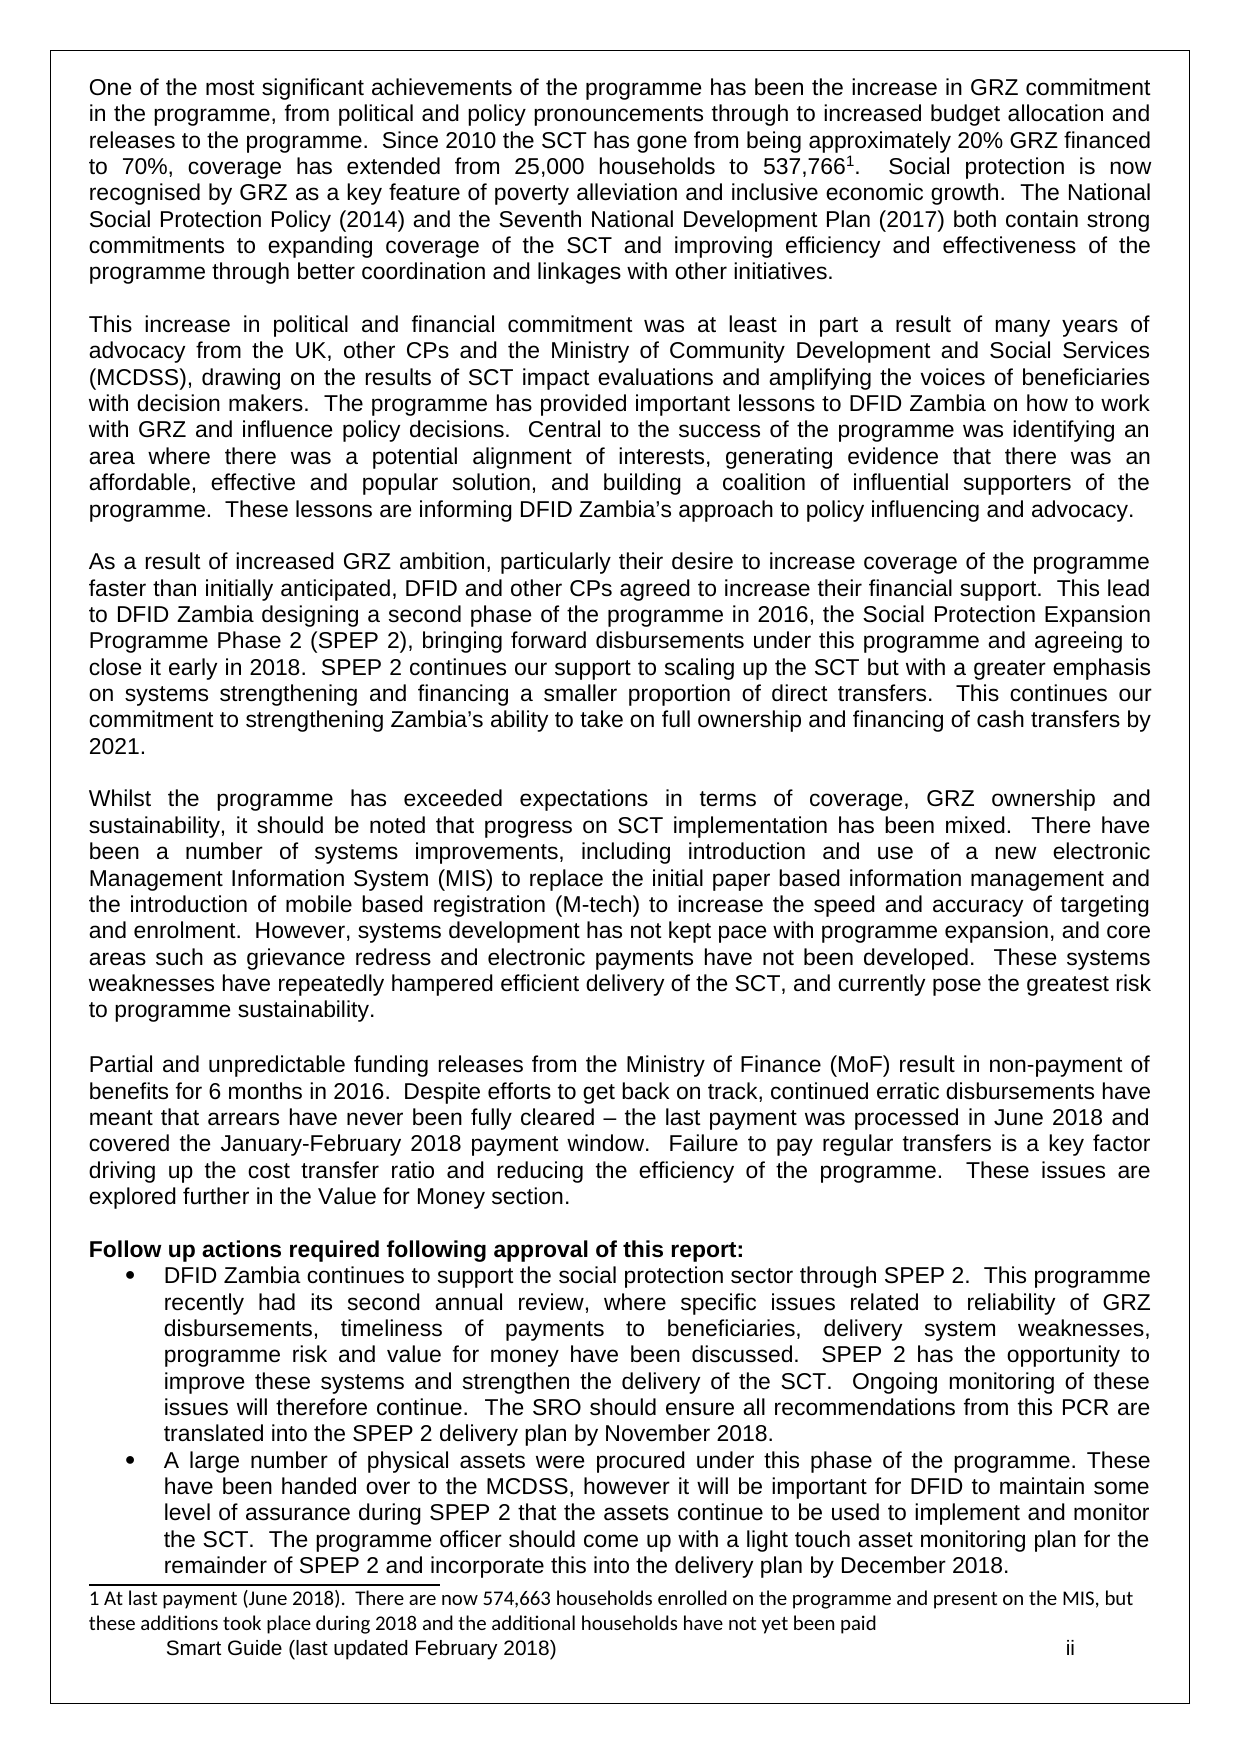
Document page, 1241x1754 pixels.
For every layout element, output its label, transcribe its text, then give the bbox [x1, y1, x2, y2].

text Whilst the programme has exceeded expectations in terms of coverage, GRZ ownership and sustainability, it should be noted that progress on SCT implementation has been mixed. There have been a number of systems improvements, including introduction and use of a new electronic Management Information System (MIS) to replace the initial paper based information management and the introduction of mobile based registration (M-tech) to increase the speed and accuracy of targeting and enrolment. However, systems development has not kept pace with programme expansion, and core areas such as grievance redress and electronic payments have not been developed. These systems weaknesses have repeatedly hampered efficient delivery of the SCT, and currently pose the greatest risk to programme sustainability. [89, 785, 1152, 1023]
text Partial and unpredictable funding releases from the Ministry of Finance (MoF) result in non-payment of benefits for 6 months in 2016. Despite efforts to get back on track, continued erratic disbursements have meant that arrears have never been fully cleared – the last payment was processed in June 2018 and covered the January-February 2018 payment window. Failure to pay regular transfers is a key factor driving up the cost transfer ratio and reducing the efficiency of the programme. These issues are explored further in the Value for Money section. [89, 1051, 1152, 1209]
text At last payment (June 2018). There are now 574,663 households enrolled on the programme and present on the MIS, but these additions took place during 2018 and the additional households have not yet been paid [89, 1585, 1152, 1636]
text Follow up actions required following approval of this report: [89, 1236, 1152, 1262]
list DFID Zambia continues to support the social protection sector through SPEP 2. This programme recently had its second annual review, where specific issues related to reliability of GRZ disbursements, timeliness of payments to beneficiaries, delivery system weaknesses, programme risk and value for money have been discussed. SPEP 2 has the opportunity to improve these systems and strengthen the delivery of the SCT. Ongoing monitoring of these issues will therefore continue. The SRO should ensure all recommendations from this PCR are translated into the SPEP 2 delivery plan by November 2018. [126, 1262, 1152, 1447]
list A large number of physical assets were procured under this phase of the programme. These have been handed over to the MCDSS, however it will be important for DFID to maintain some level of assurance during SPEP 2 that the assets continue to be used to implement and monitor the SCT. The programme officer should come up with a light touch asset monitoring plan for the remainder of SPEP 2 and incorporate this into the delivery plan by December 2018. [126, 1447, 1152, 1578]
text One of the most significant achievements of the programme has been the increase in GRZ commitment in the programme, from political and policy pronouncements through to increased budget allocation and releases to the programme. Since 2010 the SCT has gone from being approximately 20% GRZ financed to 70%, coverage has extended from 25,000 households to 537,766. Social protection is now recognised by GRZ as a key feature of poverty alleviation and inclusive economic growth. The National Social Protection Policy (2014) and the Seventh National Development Plan (2017) both contain strong commitments to expanding coverage of the SCT and improving efficiency and effectiveness of the programme through better coordination and linkages with other initiatives. [89, 74, 1152, 285]
text This increase in political and financial commitment was at least in part a result of many years of advocacy from the UK, other CPs and the Ministry of Community Development and Social Services (MCDSS), drawing on the results of SCT impact evaluations and amplifying the voices of beneficiaries with decision makers. The programme has provided important lessons to DFID Zambia on how to work with GRZ and influence policy decisions. Central to the success of the programme was identifying an area where there was a potential alignment of interests, generating evidence that there was an affordable, effective and popular solution, and building a coalition of influential supporters of the programme. These lessons are informing DFID Zambia’s approach to policy influencing and advocacy. [89, 311, 1152, 522]
text As a result of increased GRZ ambition, particularly their desire to increase coverage of the programme faster than initially anticipated, DFID and other CPs agreed to increase their financial support. This lead to DFID Zambia designing a second phase of the programme in 2016, the Social Protection Expansion Programme Phase 2 (SPEP 2), bringing forward disbursements under this programme and agreeing to close it early in 2018. SPEP 2 continues our support to scaling up the SCT but with a greater emphasis on systems strengthening and financing a smaller proportion of direct transfers. This continues our commitment to strengthening Zambia’s ability to take on full ownership and financing of cash transfers by 2021. [89, 548, 1152, 759]
